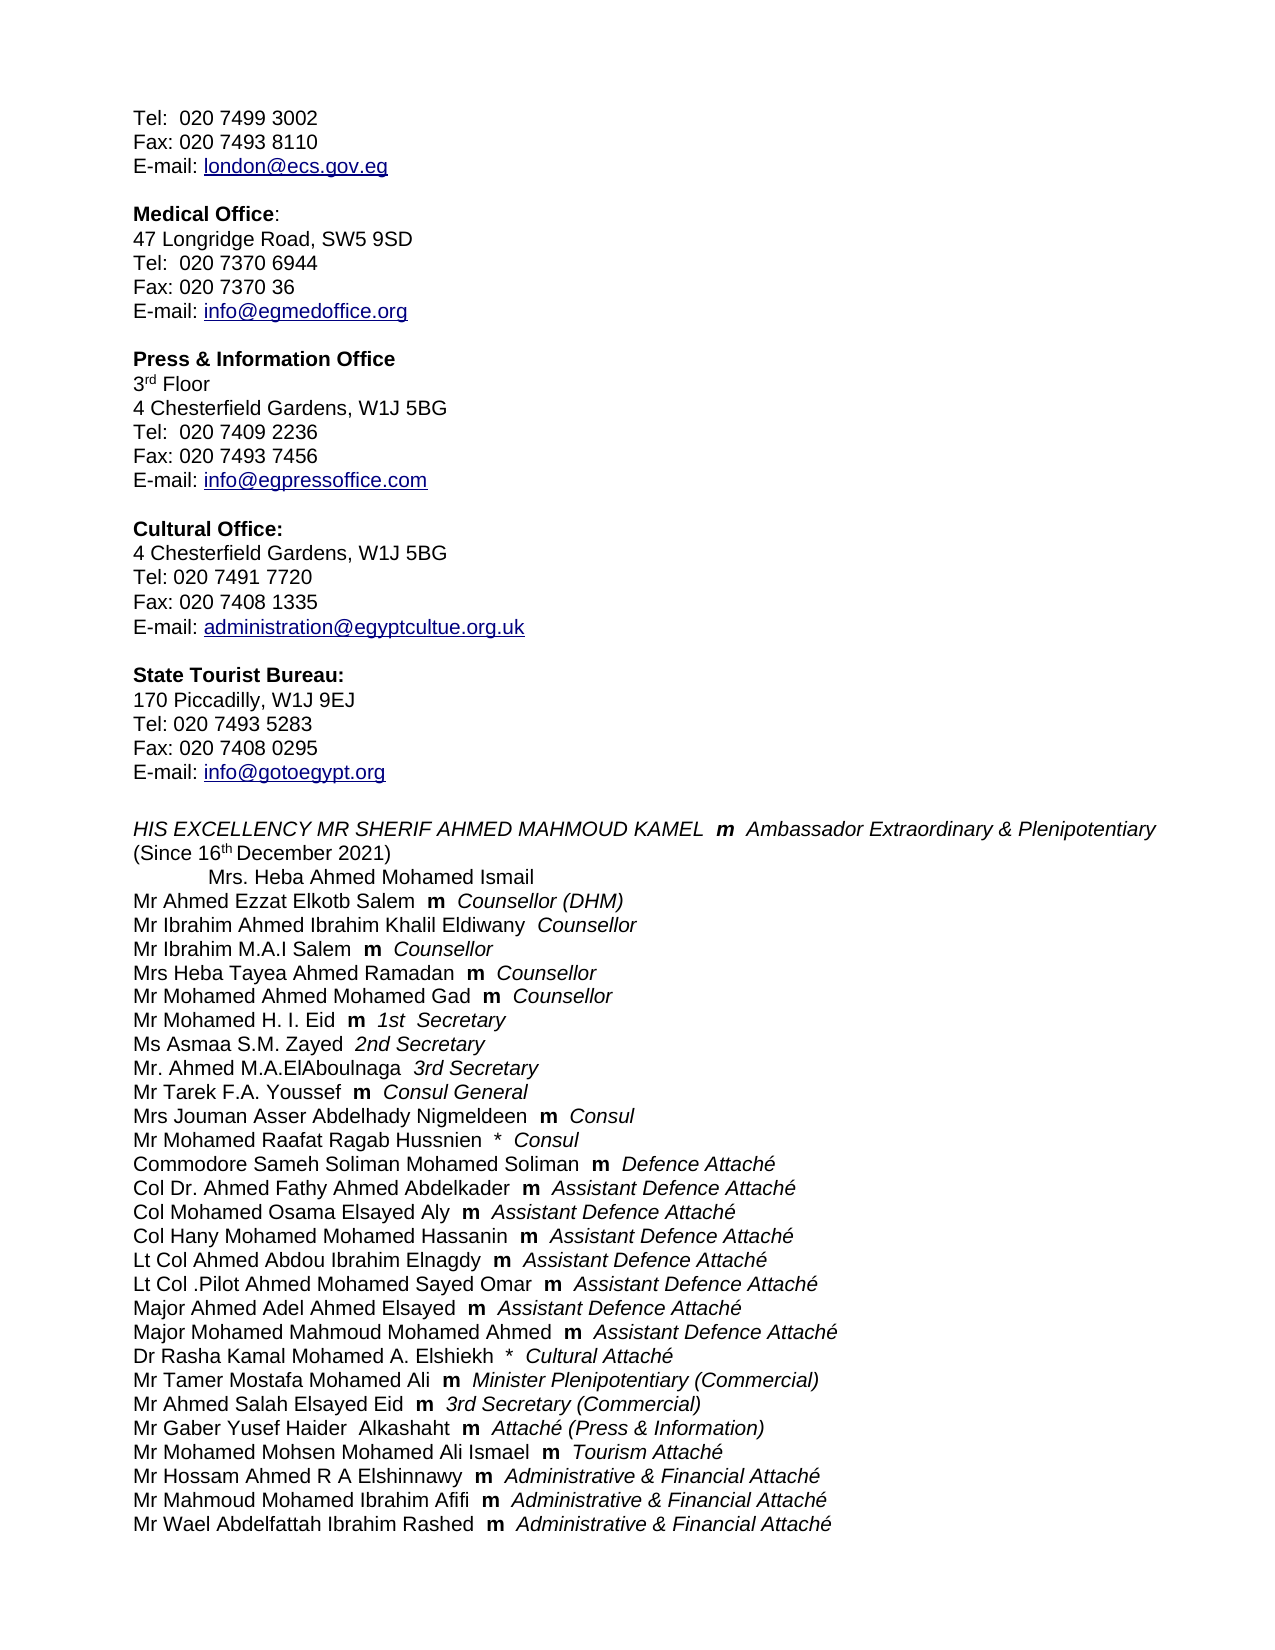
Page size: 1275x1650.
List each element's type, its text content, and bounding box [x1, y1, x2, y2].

text Tel: 020 7409 2236 [133, 420, 1181, 444]
text E-mail: administration@egyptcultue.org.uk [133, 614, 1181, 638]
text Lt Col .Pilot Ahmed Mohamed Sayed Omar m Assistant Defence Attaché [133, 1272, 1181, 1296]
text Mr Ibrahim Ahmed Ibrahim Khalil Eldiwany Counsellor [133, 912, 1181, 936]
text Mr Ahmed Ezzat Elkotb Salem m Counsellor (DHM) [133, 888, 1181, 912]
text Commodore Sameh Soliman Mohamed Soliman m Defence Attaché [133, 1152, 1181, 1176]
text Mr Mohamed Raafat Ragab Hussnien * Consul [133, 1128, 1181, 1152]
text Mr Tarek F.A. Youssef m Consul General [133, 1080, 1181, 1104]
text Medical Office: [133, 201, 1181, 227]
text Tel: 020 7499 3002 [133, 106, 1181, 129]
text 47 Longridge Road, SW5 9SD [133, 227, 1181, 251]
text Mr Wael Abdelfattah Ibrahim Rashed m Administrative & Financial Attaché [133, 1511, 1181, 1535]
text Cultural Office: [133, 516, 1181, 541]
text Col Mohamed Osama Elsayed Aly m Assistant Defence Attaché [133, 1200, 1181, 1224]
text Mr Ibrahim M.A.I Salem m Counsellor [133, 936, 1181, 960]
text Fax: 020 7493 7456 [133, 444, 1181, 468]
text Mr Mohamed H. I. Eid m 1st Secretary [133, 1008, 1181, 1032]
text Mr Hossam Ahmed R A Elshinnawy m Administrative & Financial Attaché [133, 1463, 1181, 1487]
text Ms Asmaa S.M. Zayed 2nd Secretary [133, 1032, 1181, 1056]
text 4 Chesterfield Gardens, W1J 5BG [133, 541, 1181, 565]
text Col Dr. Ahmed Fathy Ahmed Abdelkader m Assistant Defence Attaché [133, 1176, 1181, 1200]
text Tel: 020 7493 5283 [133, 712, 1181, 736]
text Lt Col Ahmed Abdou Ibrahim Elnagdy m Assistant Defence Attaché [133, 1248, 1181, 1272]
text 4 Chesterfield Gardens, W1J 5BG [133, 396, 1181, 420]
text Mr. Ahmed M.A.ElAboulnaga 3rd Secretary [133, 1056, 1181, 1080]
text Mr Ahmed Salah Elsayed Eid m 3rd Secretary (Commercial) [133, 1392, 1181, 1416]
text Fax: 020 7408 0295 [133, 736, 1181, 760]
text Major Ahmed Adel Ahmed Elsayed m Assistant Defence Attaché [133, 1296, 1181, 1320]
text Press & Information Office [133, 347, 1181, 372]
text Col Hany Mohamed Mohamed Hassanin m Assistant Defence Attaché [133, 1224, 1181, 1248]
text Fax: 020 7493 8110 [133, 129, 1181, 153]
text State Tourist Bureau: [133, 662, 1181, 688]
text Mr Mohamed Mohsen Mohamed Ali Ismael m Tourism Attaché [133, 1439, 1181, 1463]
text HIS EXCELLENCY MR SHERIF AHMED MAHMOUD KAMEL m Ambassador Extraordinary & Plenipotentiary (Since 16th December 2021) [133, 817, 1181, 864]
text Dr Rasha Kamal Mohamed A. Elshiekh * Cultural Attaché [133, 1344, 1181, 1368]
text Mrs Heba Tayea Ahmed Ramadan m Counsellor [133, 960, 1181, 984]
text Mr Tamer Mostafa Mohamed Ali m Minister Plenipotentiary (Commercial) [133, 1368, 1181, 1392]
text Mrs. Heba Ahmed Mohamed Ismail [133, 864, 1181, 888]
text Mr Mahmoud Mohamed Ibrahim Afifi m Administrative & Financial Attaché [133, 1487, 1181, 1511]
text Mr Mohamed Ahmed Mohamed Gad m Counsellor [133, 984, 1181, 1008]
text 170 Piccadilly, W1J 9EJ [133, 688, 1181, 712]
text E-mail: london@ecs.gov.eg [133, 153, 1181, 177]
text 3rd Floor [133, 372, 1181, 396]
text E-mail: info@egmedoffice.org [133, 299, 1181, 323]
text E-mail: info@egpressoffice.com [133, 468, 1181, 492]
text Fax: 020 7408 1335 [133, 589, 1181, 614]
text Mr Gaber Yusef Haider Alkashaht m Attaché (Press & Information) [133, 1416, 1181, 1439]
text Fax: 020 7370 36 [133, 275, 1181, 299]
text Tel: 020 7491 7720 [133, 565, 1181, 589]
text Tel: 020 7370 6944 [133, 251, 1181, 275]
text Major Mohamed Mahmoud Mohamed Ahmed m Assistant Defence Attaché [133, 1320, 1181, 1344]
text E-mail: info@gotoegypt.org [133, 760, 1181, 784]
text Mrs Jouman Asser Abdelhady Nigmeldeen m Consul [133, 1104, 1181, 1128]
